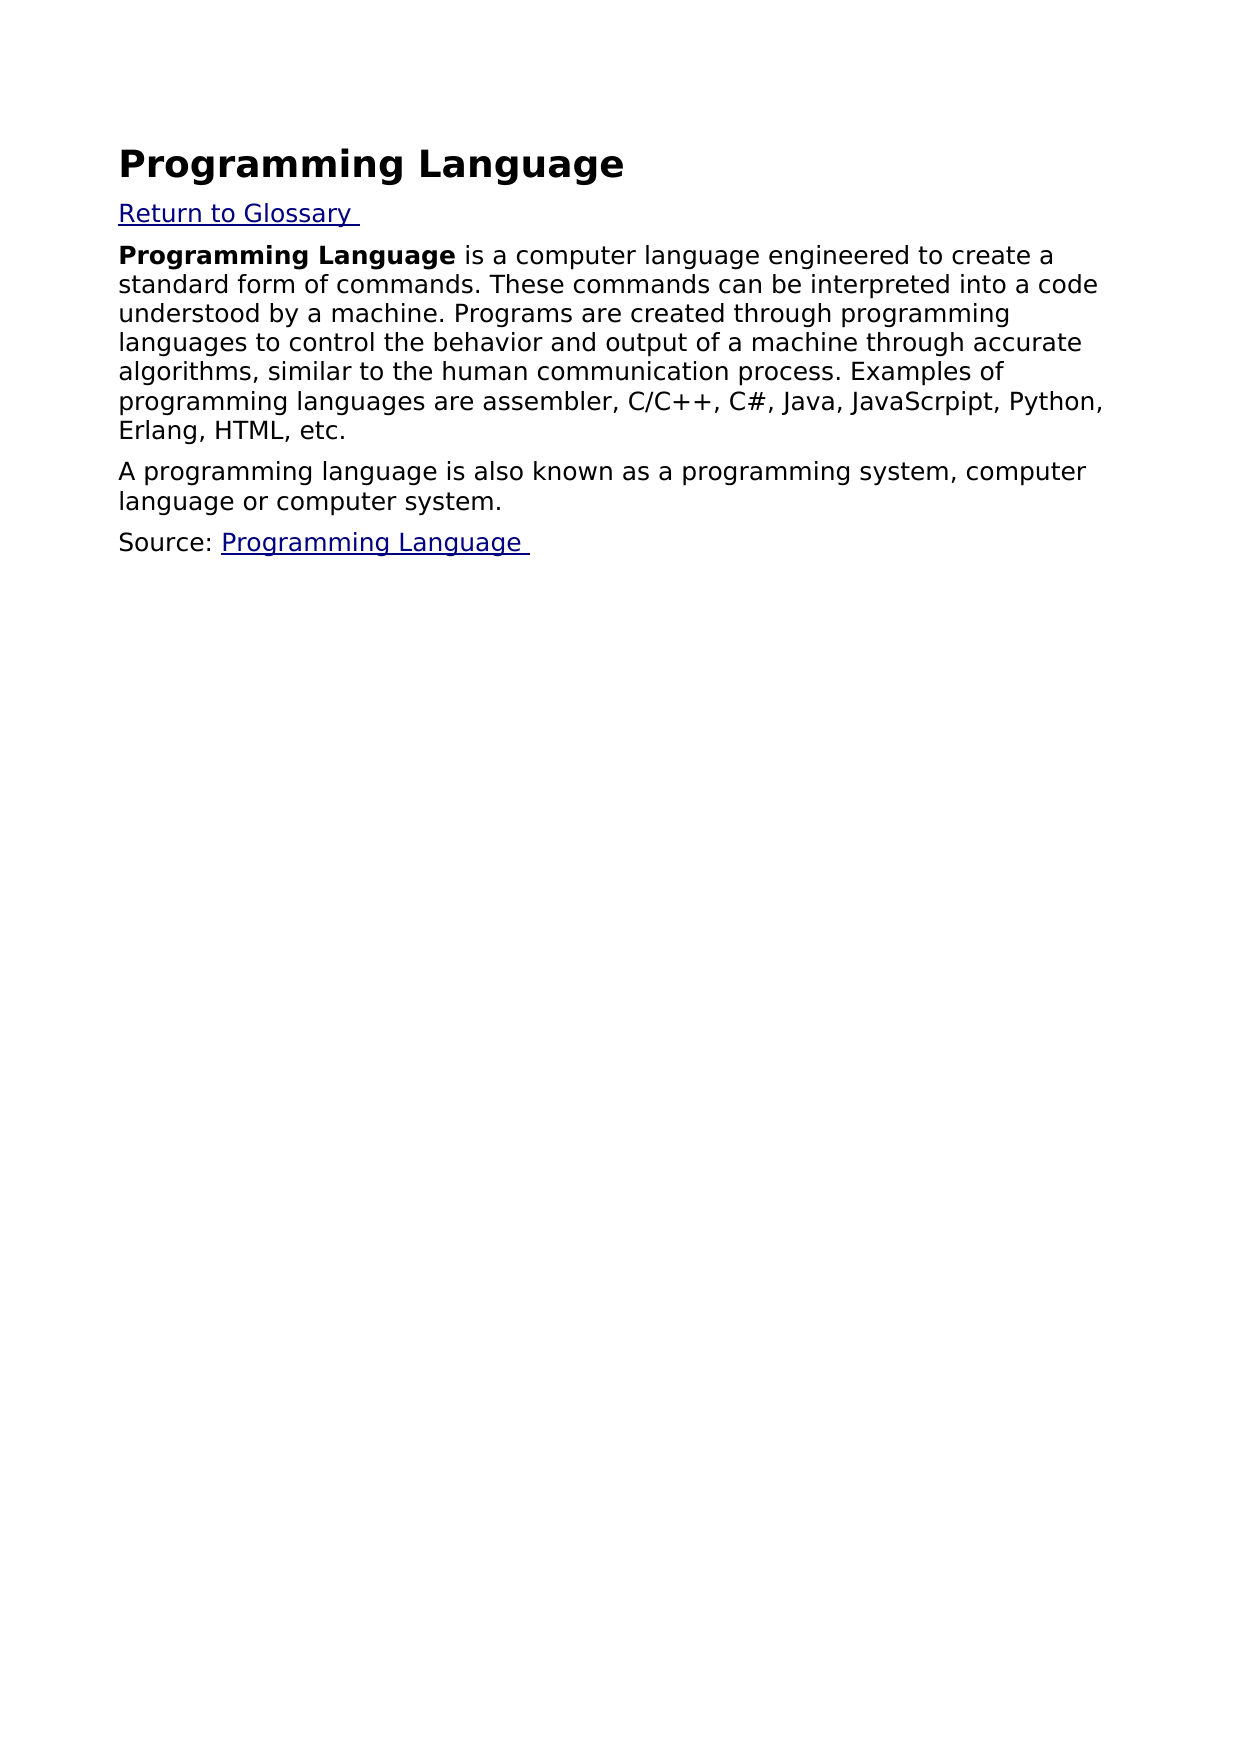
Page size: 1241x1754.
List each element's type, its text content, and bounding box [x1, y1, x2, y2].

text A programming language is also known as a programming system, computer language or computer system. [118, 458, 1122, 516]
text Return to Glossary [118, 199, 1122, 228]
subtitle Programming Language [118, 143, 1122, 187]
text Source: Programming Language [118, 528, 1122, 558]
text Programming Language is a computer language engineered to create a standard form of commands. These commands can be interpreted into a code understood by a machine. Programs are created through programming languages to control the behavior and output of a machine through accurate algorithms, similar to the human communication process. Examples of programming languages are assembler, C/C++, C#, Java, JavaScrpipt, Python, Erlang, HTML, etc. [118, 241, 1122, 445]
